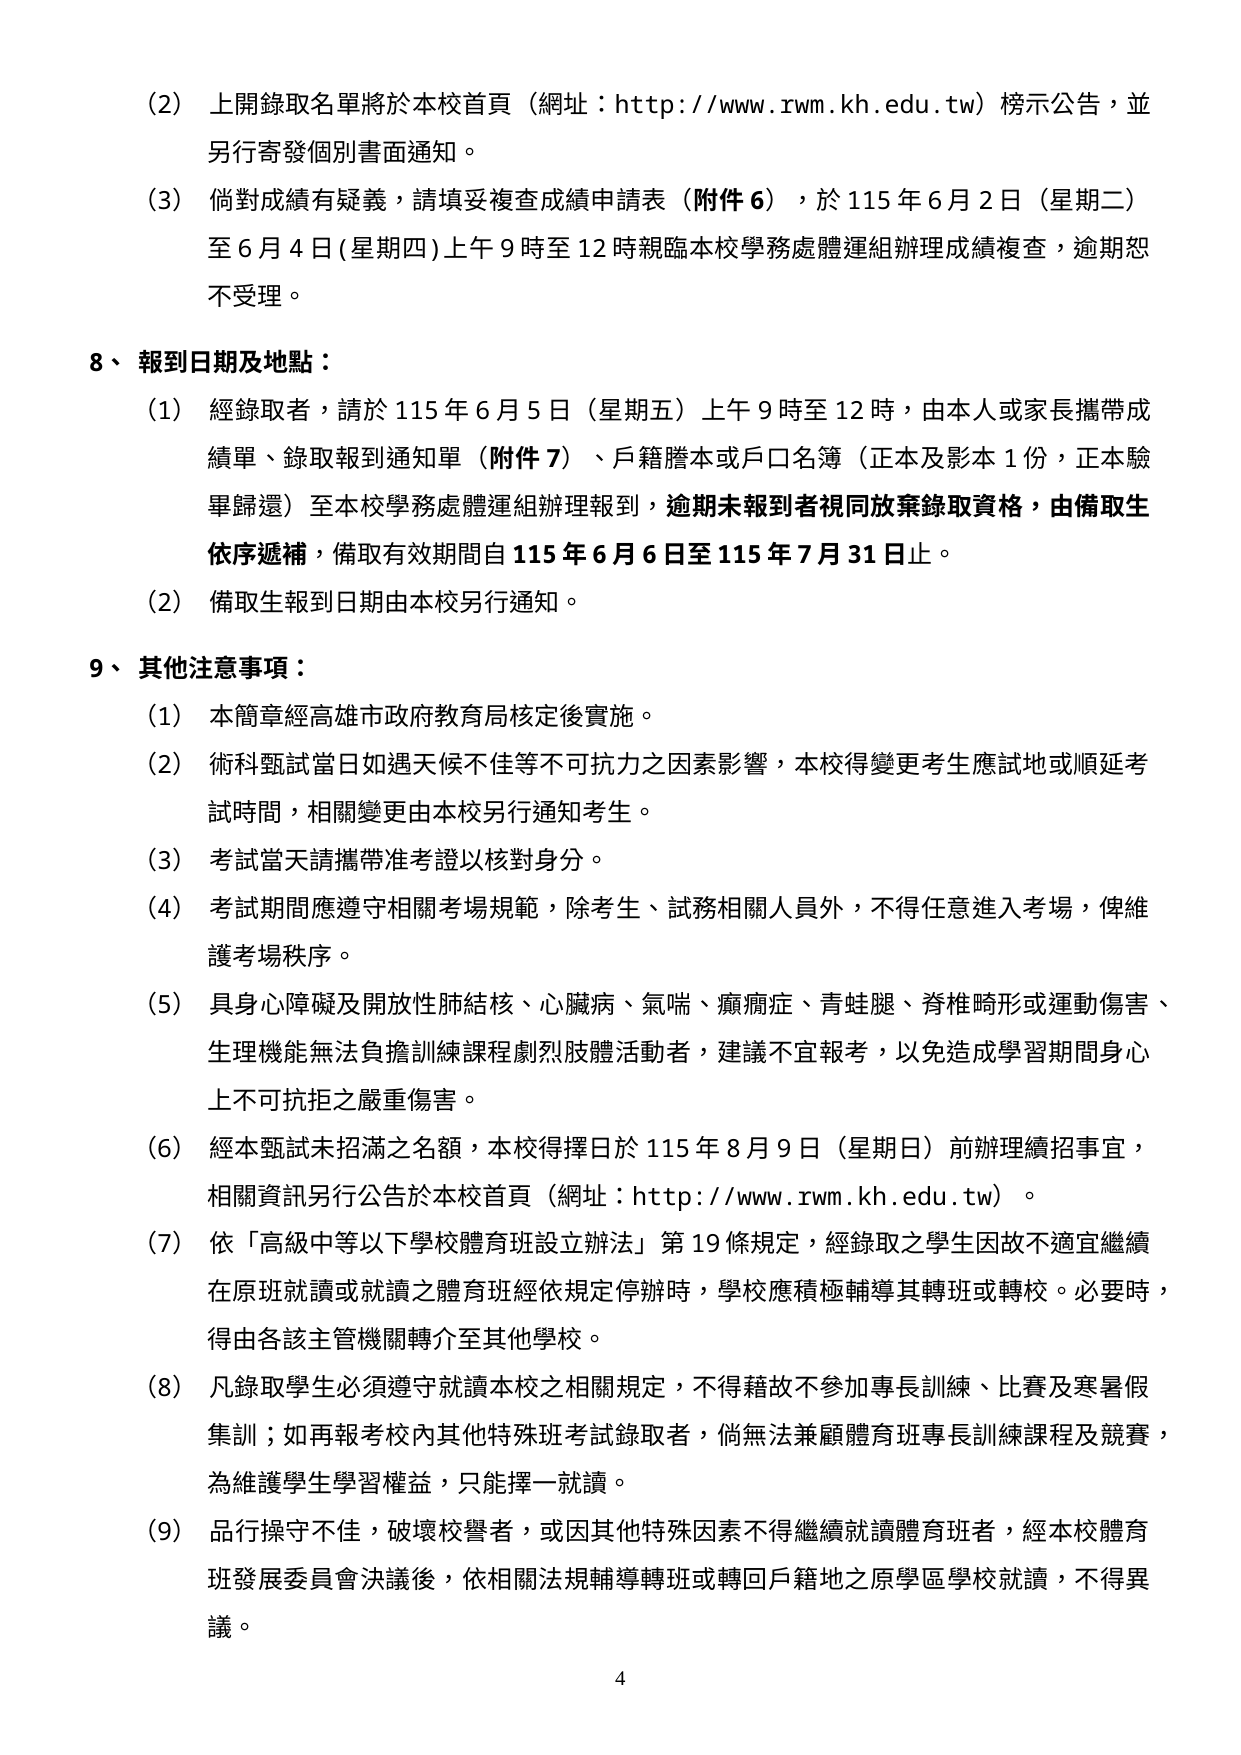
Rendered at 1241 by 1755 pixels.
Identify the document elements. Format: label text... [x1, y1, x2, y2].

list 其他注意事項： [89, 639, 1151, 687]
list 經本甄試未招滿之名額，本校得擇日於115年8月9日（星期日）前辦理續招事宜，相關資訊另行公告於本校首頁（網址：http://www.rwm.kh.edu.tw）。 [132, 1119, 1151, 1214]
list 凡錄取學生必須遵守就讀本校之相關規定，不得藉故不參加專長訓練、比賽及寒暑假集訓；如再報考校內其他特殊班考試錄取者，倘無法兼顧體育班專長訓練課程及競賽，為維護學生學習權益，只能擇一就讀。 [132, 1358, 1151, 1502]
list 備取生報到日期由本校另行通知。 [132, 573, 1151, 621]
list 品行操守不佳，破壞校譽者，或因其他特殊因素不得繼續就讀體育班者，經本校體育班發展委員會決議後，依相關法規輔導轉班或轉回戶籍地之原學區學校就讀，不得異議。 [132, 1502, 1151, 1646]
list 考試當天請攜帶准考證以核對身分。 [132, 831, 1151, 879]
list 倘對成績有疑義，請填妥複查成績申請表（附件6），於115年6月2日（星期二）至6月4日(星期四)上午9時至12時親臨本校學務處體運組辦理成績複查，逾期恕不受理。 [132, 171, 1151, 314]
list 考試期間應遵守相關考場規範，除考生、試務相關人員外，不得任意進入考場，俾維護考場秩序。 [132, 879, 1151, 975]
list 具身心障礙及開放性肺結核、心臟病、氣喘、癲癇症、青蛙腿、脊椎畸形或運動傷害、生理機能無法負擔訓練課程劇烈肢體活動者，建議不宜報考，以免造成學習期間身心上不可抗拒之嚴重傷害。 [132, 975, 1151, 1119]
list 術科甄試當日如遇天候不佳等不可抗力之因素影響，本校得變更考生應試地或順延考試時間，相關變更由本校另行通知考生。 [132, 735, 1151, 831]
list 報到日期及地點： [89, 333, 1151, 381]
list 依「高級中等以下學校體育班設立辦法」第19條規定，經錄取之學生因故不適宜繼續在原班就讀或就讀之體育班經依規定停辦時，學校應積極輔導其轉班或轉校。必要時，得由各該主管機關轉介至其他學校。 [132, 1214, 1151, 1358]
list 本簡章經高雄市政府教育局核定後實施。 [132, 687, 1151, 735]
list 經錄取者，請於115年6月5日（星期五）上午9時至12時，由本人或家長攜帶成績單、錄取報到通知單（附件7）、戶籍謄本或戶口名簿（正本及影本1份，正本驗畢歸還）至本校學務處體運組辦理報到，逾期未報到者視同放棄錄取資格，由備取生依序遞補，備取有效期間自115年6月6日至115年7月31日止。 [132, 381, 1151, 573]
list 上開錄取名單將於本校首頁（網址：http://www.rwm.kh.edu.tw）榜示公告，並另行寄發個別書面通知。 [132, 75, 1151, 171]
